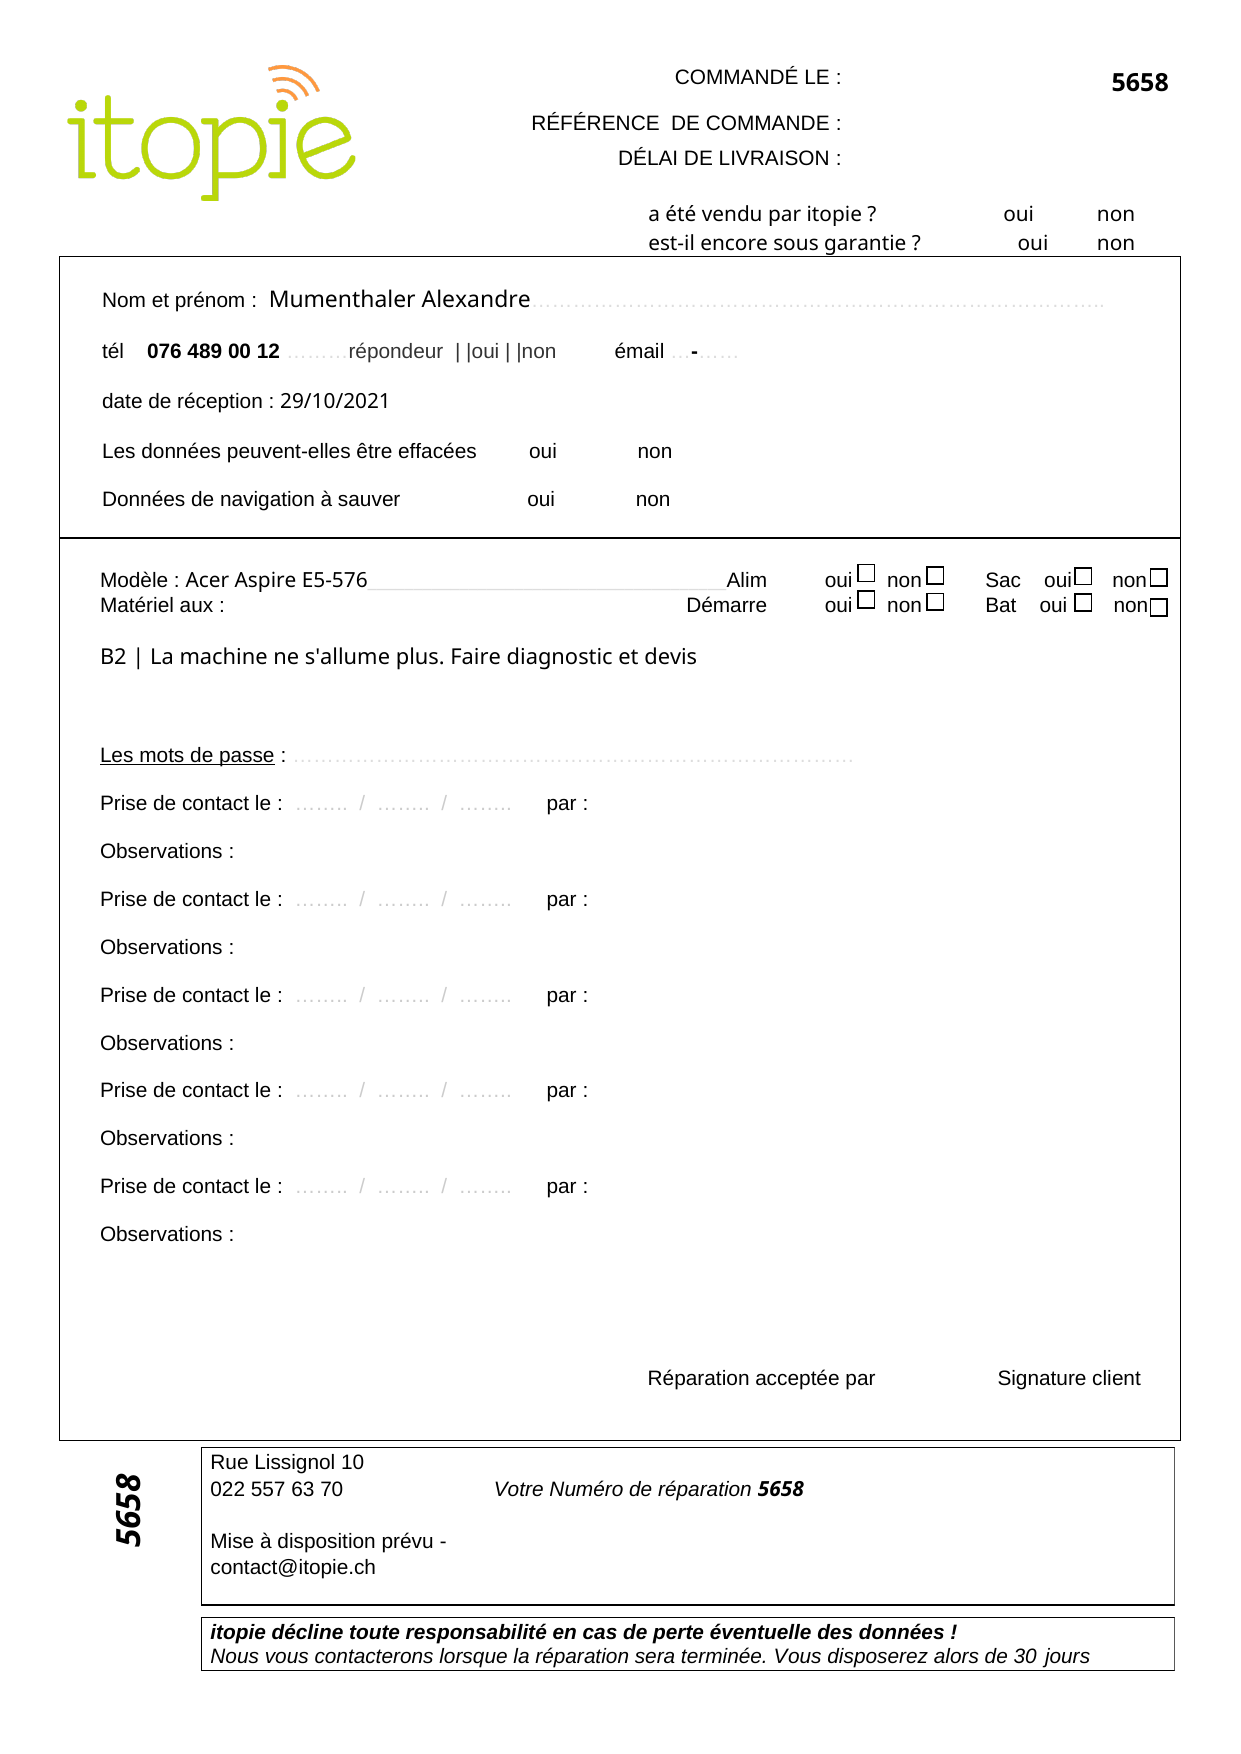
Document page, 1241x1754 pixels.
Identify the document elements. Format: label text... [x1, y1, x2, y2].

text tél 076 489 00 12 ………répondeur | |oui | |non émail …-…… [60, 335, 1180, 362]
table_cell [847, 140, 1180, 175]
text Prise de contact le : …….. / …….. / …….. par : [60, 788, 1180, 815]
text Les données peuvent-elles être effacées oui non [60, 436, 1180, 463]
text date de réception : 29/10/2021 [60, 383, 1180, 415]
table_cell [847, 105, 1180, 140]
text Nom et prénom : Mumenthaler Alexandre……………………………………………………………………….. [60, 280, 1180, 314]
table_header 5658 [59, 1441, 195, 1677]
text Modèle : Acer Aspire E5-576 Alim oui non Sac oui non [60, 562, 856, 590]
text Observations : [60, 1219, 1180, 1246]
text Prise de contact le : …….. / …….. / …….. par : [60, 883, 1180, 911]
table_cell RÉFÉRENCE DE COMMANDE : [490, 105, 847, 140]
text Données de navigation à sauver oui non [60, 484, 1180, 511]
table_header 5658 [847, 59, 1180, 104]
table_cell DÉLAI DE LIVRAISON : [490, 140, 847, 175]
text Réparation acceptée par Signature client [60, 1363, 1180, 1390]
text Matériel aux : Démarre oui non Bat oui non [60, 590, 1180, 617]
text Observations : [60, 931, 1180, 958]
text Modèle : Acer Aspire E5-576 Alim oui non Sac oui non [948, 562, 1180, 590]
text Observations : [60, 1123, 1180, 1150]
text est-il encore sous garantie ? oui non [59, 228, 1181, 256]
text B2 | La machine ne s'allume plus. Faire diagnostic et devis [60, 638, 1180, 671]
text Prise de contact le : …….. / …….. / …….. par : [60, 979, 1180, 1006]
text Prise de contact le : …….. / …….. / …….. par : [60, 1075, 1180, 1102]
table_header Rue Lissignol 10 022 557 63 70 Votre Numéro de réparation 5658 Mise à disposition prévu - contact@itopie.ch [195, 1441, 1180, 1611]
text a été vendu par itopie ? oui non [59, 199, 1181, 228]
text Modèle : Acer Aspire E5-576 Alim oui non Sac oui non [879, 562, 925, 590]
text Les mots de passe : ……………………………………………………………………… [60, 740, 1180, 767]
table_header COMMANDÉ LE : [490, 59, 847, 104]
picture [67, 65, 356, 201]
text Prise de contact le : …….. / …….. / …….. par : [60, 1171, 1180, 1198]
text Observations : [60, 836, 1180, 863]
text Observations : [60, 1027, 1180, 1054]
table_cell itopie décline toute responsabilité en cas de perte éventuelle des données ! Nous vous contacterons lorsque la réparation sera terminée. Vous disposerez alors de 30 jours [195, 1611, 1180, 1677]
